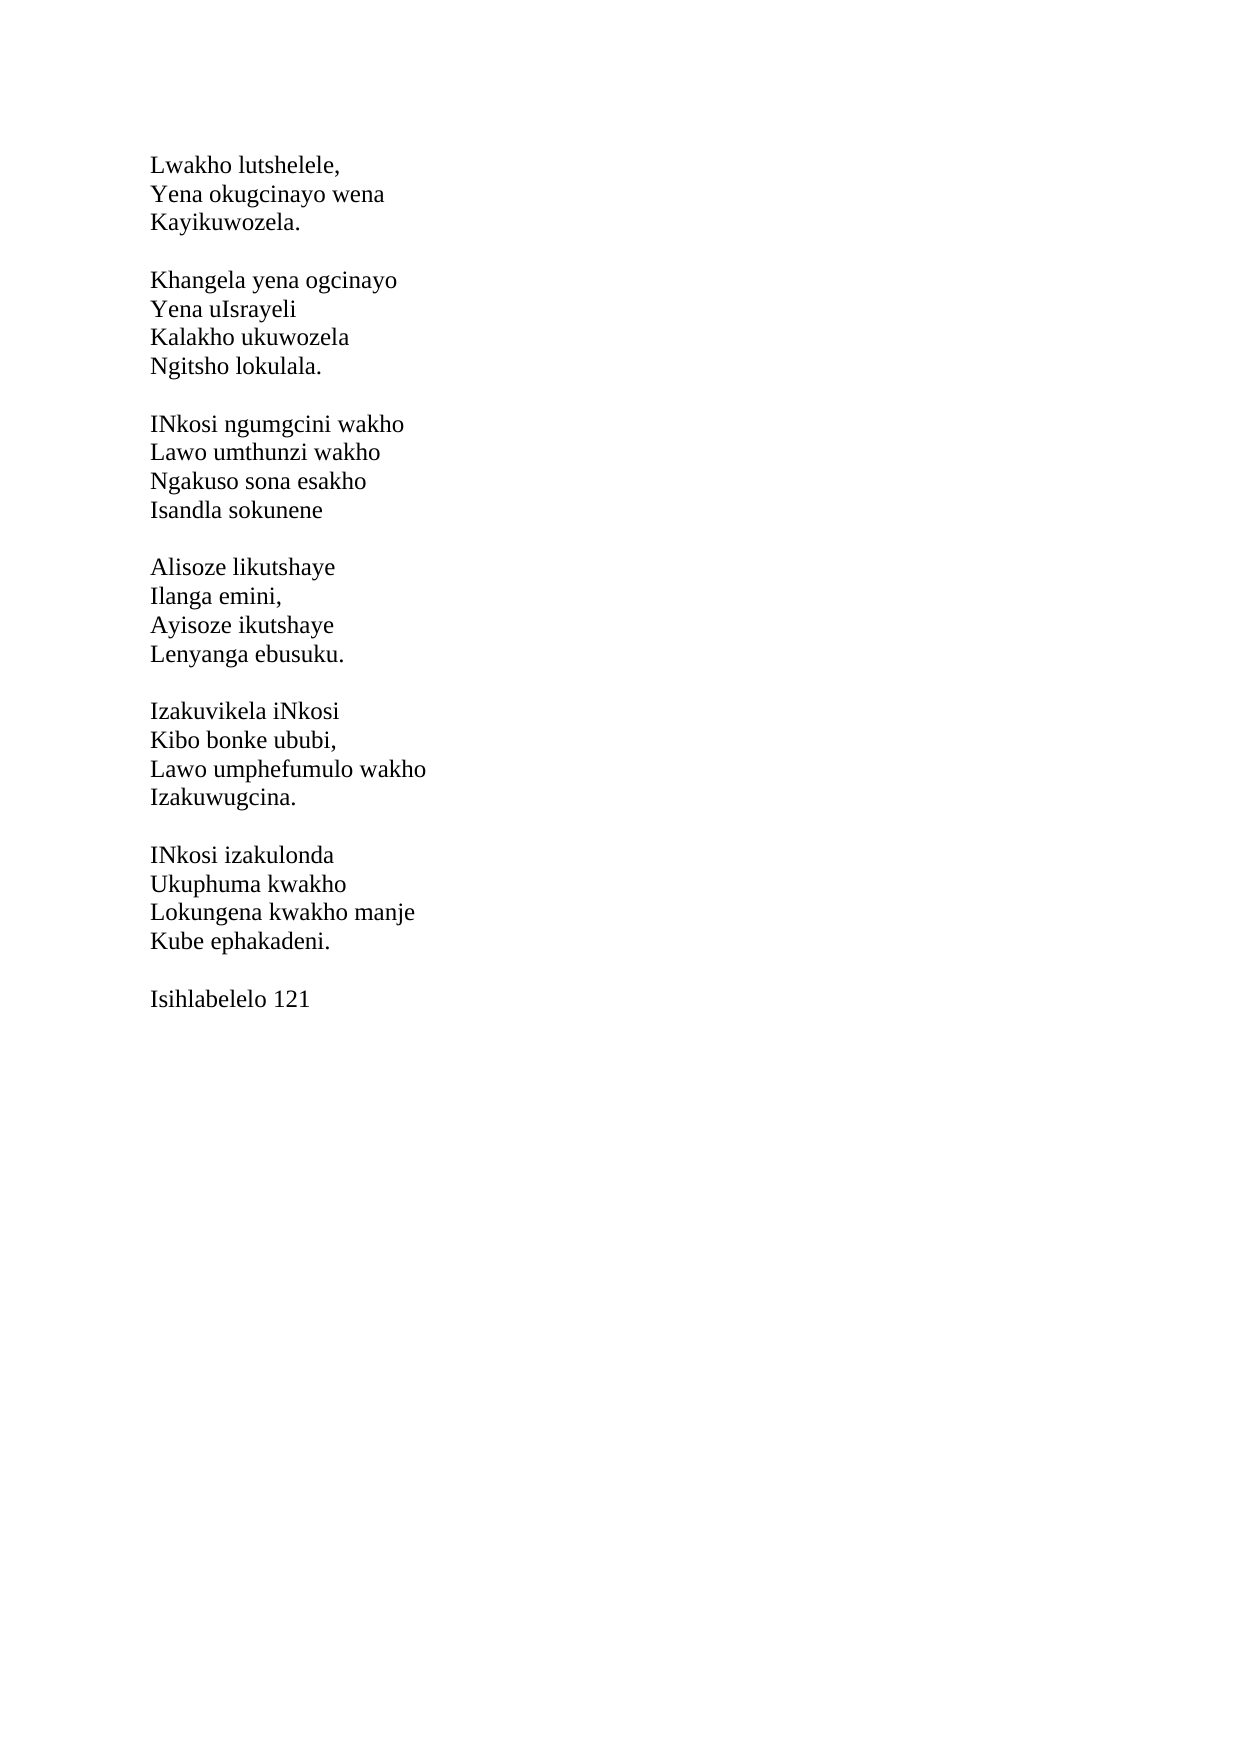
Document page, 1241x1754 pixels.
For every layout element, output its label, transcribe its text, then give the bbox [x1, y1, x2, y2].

text Kalakho ukuwozela [150, 322, 1090, 351]
text Isihlabelelo 121 [150, 984, 1090, 1012]
text Ukuphuma kwakho [150, 869, 1090, 897]
text Lawo umphefumulo wakho [150, 754, 1090, 782]
text INkosi izakulonda [150, 840, 1090, 869]
text Ngakuso sona esakho [150, 466, 1090, 495]
text Kube ephakadeni. [150, 926, 1090, 955]
text Isandla sokunene [150, 495, 1090, 524]
text Alisoze likutshaye [150, 552, 1090, 581]
text Ilanga emini, [150, 581, 1090, 610]
text Lwakho lutshelele, [150, 150, 1090, 179]
text Lokungena kwakho manje [150, 897, 1090, 926]
text Kayikuwozela. [150, 207, 1090, 236]
text Lenyanga ebusuku. [150, 639, 1090, 667]
text Ayisoze ikutshaye [150, 610, 1090, 639]
text Yena uIsrayeli [150, 294, 1090, 322]
text Ngitsho lokulala. [150, 351, 1090, 380]
text Yena okugcinayo wena [150, 179, 1090, 207]
text Khangela yena ogcinayo [150, 265, 1090, 294]
text Izakuvikela iNkosi [150, 696, 1090, 725]
text INkosi ngumgcini wakho [150, 409, 1090, 437]
text Lawo umthunzi wakho [150, 437, 1090, 466]
text Izakuwugcina. [150, 782, 1090, 811]
text Kibo bonke ububi, [150, 725, 1090, 754]
